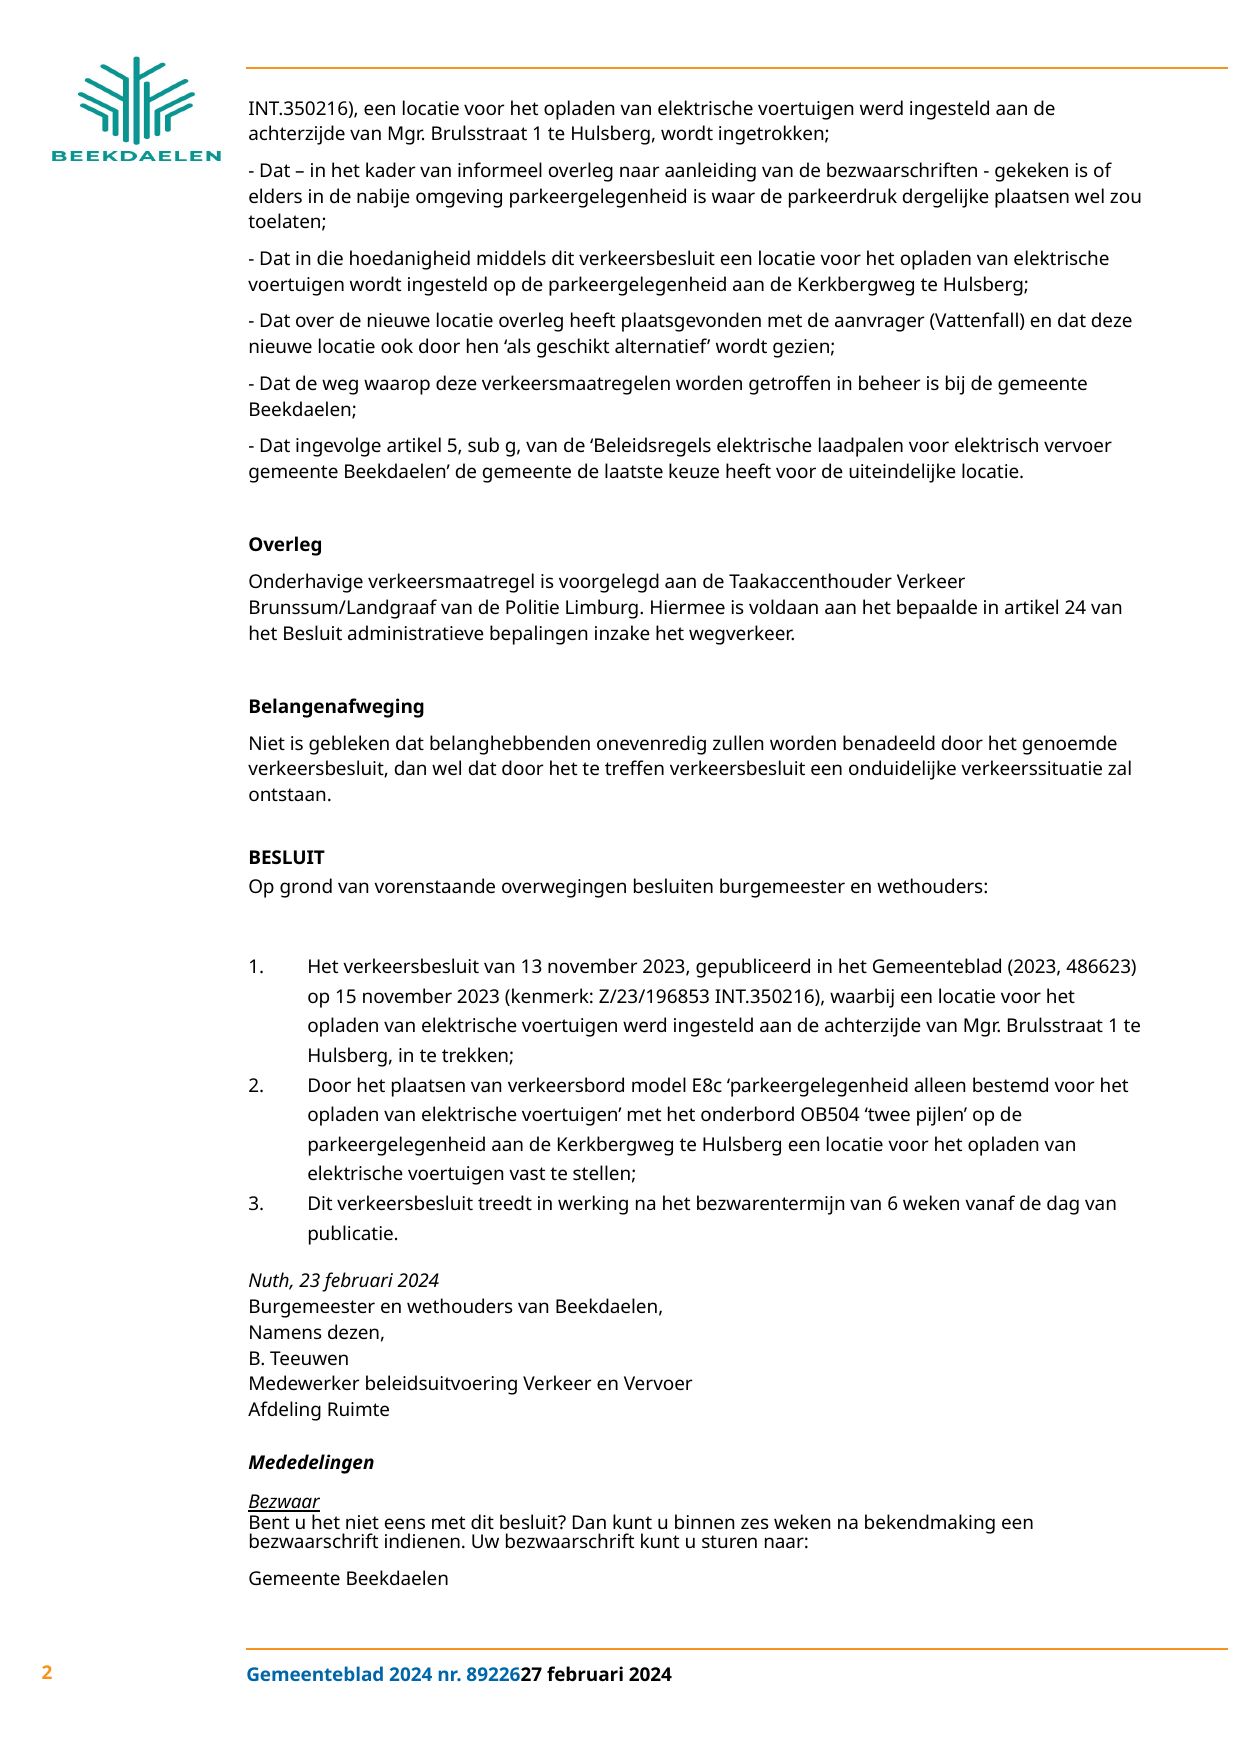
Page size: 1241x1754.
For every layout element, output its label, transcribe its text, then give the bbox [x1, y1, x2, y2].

list Door het plaatsen van verkeersbord model E8c ‘parkeergelegenheid alleen bestemd voor het opladen van elektrische voertuigen’ met het onderbord OB504 ‘twee pijlen’ op de parkeergelegenheid aan de Kerkbergweg te Hulsberg een locatie voor het opladen van elektrische voertuigen vast te stellen; [248, 1072, 1152, 1186]
text Gemeente Beekdaelen [248, 1570, 1152, 1589]
list Dit verkeersbesluit treedt in werking na het bezwarentermijn van 6 weken vanaf de dag van publicatie. [248, 1190, 1152, 1245]
text Namens dezen, [248, 1319, 1152, 1345]
text - Dat – in het kader van informeel overleg naar aanleiding van de bezwaarschriften - gekeken is of elders in de nabije omgeving parkeergelegenheid is waar de parkeerdruk dergelijke plaatsen wel zou toelaten; [248, 157, 1152, 234]
text Overleg [248, 532, 1152, 557]
text - Dat ingevolge artikel 5, sub g, van de ‘Beleidsregels elektrische laadpalen voor elektrisch vervoer gemeente Beekdaelen’ de gemeente de laatste keuze heeft voor de uiteindelijke locatie. [248, 432, 1152, 484]
text Medewerker beleidsuitvoering Verkeer en Vervoer [248, 1370, 1152, 1396]
text B. Teeuwen [248, 1345, 1152, 1370]
picture [41, 47, 231, 172]
text Belangenafweging [248, 693, 1152, 719]
text Mededelingen [248, 1449, 1152, 1475]
text Afdeling Ruimte [248, 1396, 1152, 1422]
list Het verkeersbesluit van 13 november 2023, gepubliceerd in het Gemeenteblad (2023, 486623) op 15 november 2023 (kenmerk: Z/23/196853 INT.350216), waarbij een locatie voor het opladen van elektrische voertuigen werd ingesteld aan de achterzijde van Mgr. Brulsstraat 1 te Hulsberg, in te trekken; [248, 953, 1152, 1068]
text - Dat de weg waarop deze verkeersmaatregelen worden getroffen in beheer is bij de gemeente Beekdaelen; [248, 370, 1152, 422]
text - Dat over de nieuwe locatie overleg heeft plaatsgevonden met de aanvrager (Vattenfall) en dat deze nieuwe locatie ook door hen ‘als geschikt alternatief’ wordt gezien; [248, 308, 1152, 359]
text Niet is gebleken dat belanghebbenden onevenredig zullen worden benadeeld door het genoemde verkeersbesluit, dan wel dat door het te treffen verkeersbesluit een onduidelijke verkeerssituatie zal ontstaan. [248, 730, 1152, 807]
text - Dat in die hoedanigheid middels dit verkeersbesluit een locatie voor het opladen van elektrische voertuigen wordt ingesteld op de parkeergelegenheid aan de Kerkbergweg te Hulsberg; [248, 245, 1152, 297]
text Op grond van vorenstaande overwegingen besluiten burgemeester en wethouders: [248, 873, 1152, 899]
text Burgemeester en wethouders van Beekdaelen, [248, 1293, 1152, 1319]
text INT.350216), een locatie voor het opladen van elektrische voertuigen werd ingesteld aan de achterzijde van Mgr. Brulsstraat 1 te Hulsberg, wordt ingetrokken; [248, 95, 1152, 146]
text Onderhavige verkeersmaatregel is voorgelegd aan de Taakaccenthouder Verkeer Brunssum/Landgraaf van de Politie Limburg. Hiermee is voldaan aan het bepaalde in artikel 24 van het Besluit administratieve bepalingen inzake het wegverkeer. [248, 568, 1152, 645]
text Bezwaar [248, 1488, 1152, 1514]
text Nuth, 23 februari 2024 [248, 1267, 1152, 1293]
text BESLUIT [248, 844, 1152, 869]
text Bent u het niet eens met dit besluit? Dan kunt u binnen zes weken na bekendmaking een bezwaarschrift indienen. Uw bezwaarschrift kunt u sturen naar: [248, 1514, 1152, 1553]
